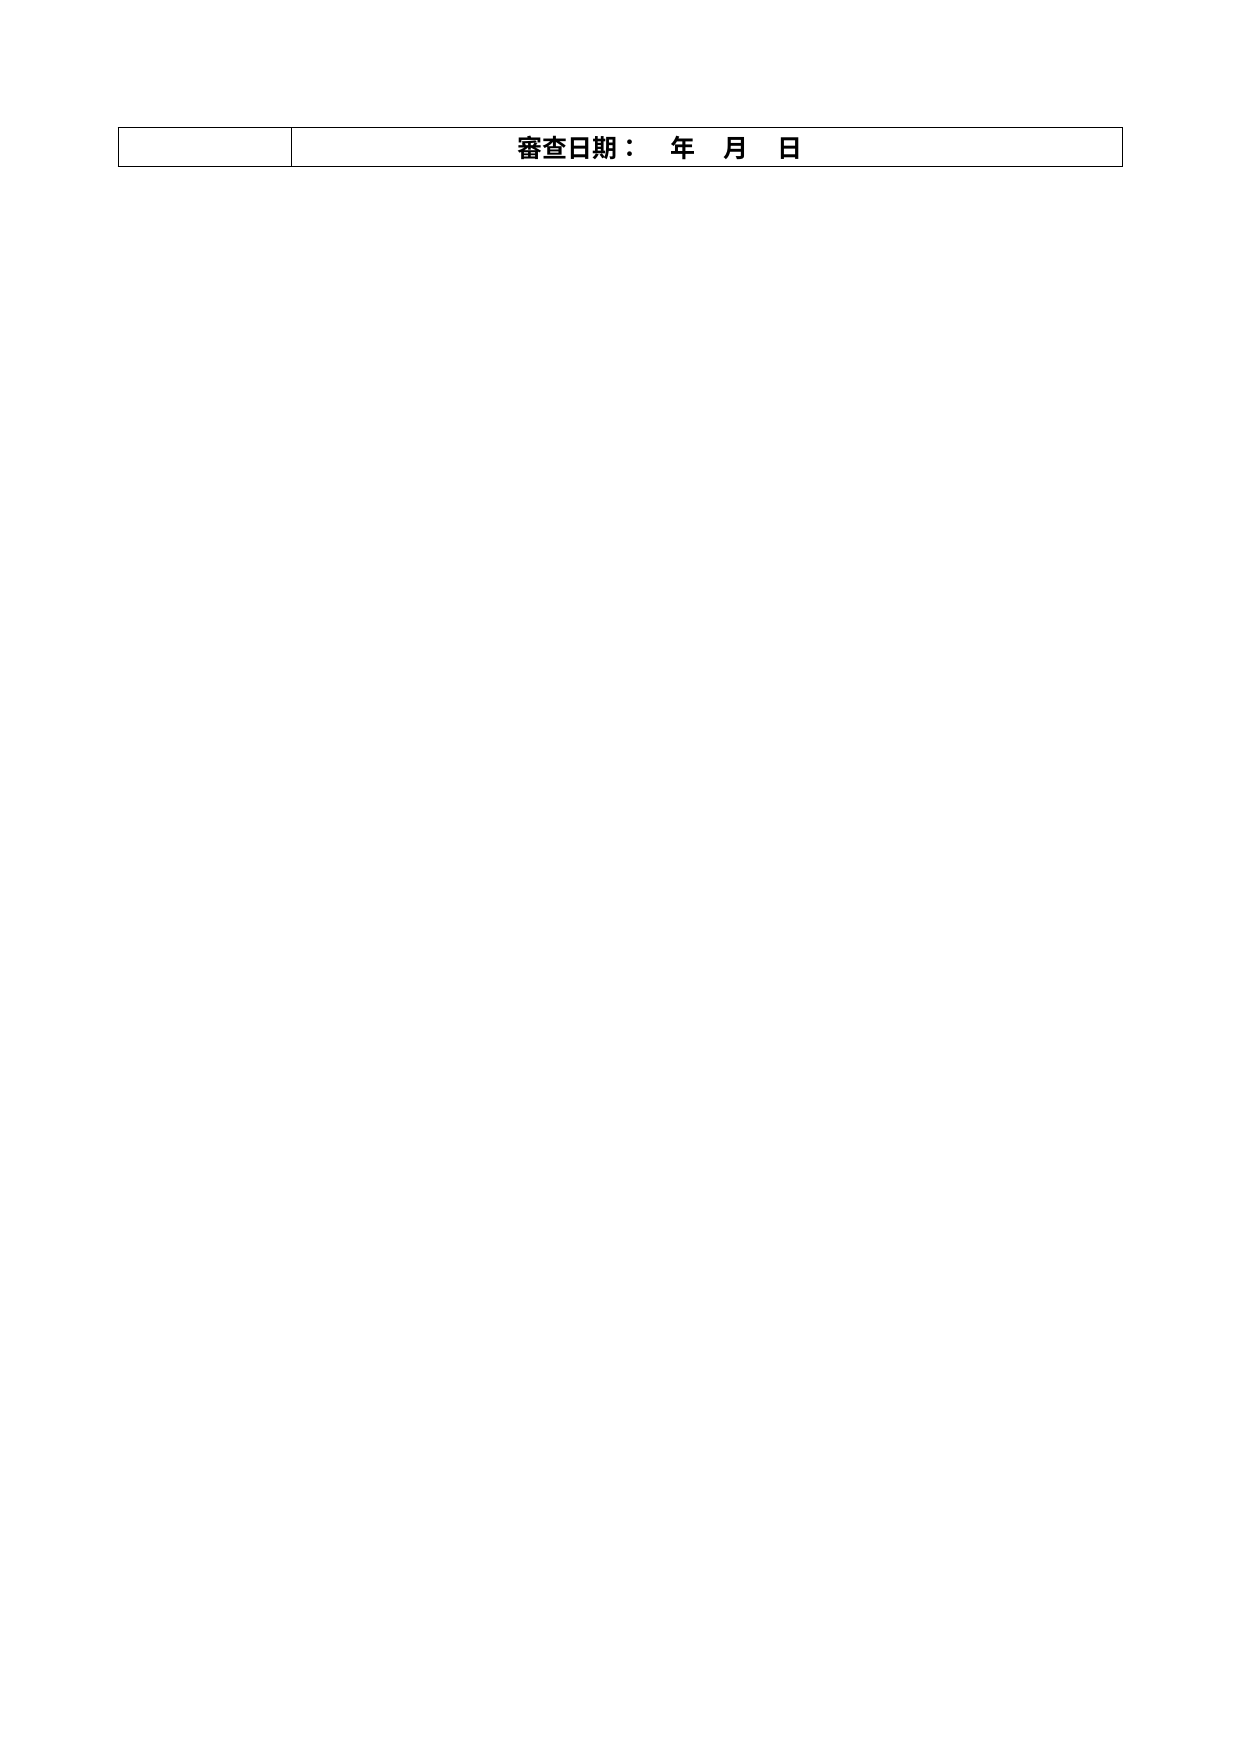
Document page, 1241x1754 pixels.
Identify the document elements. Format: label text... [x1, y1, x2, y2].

table_cell [119, 128, 291, 166]
table_cell 審查日期： 年 月 日 [292, 128, 1122, 166]
